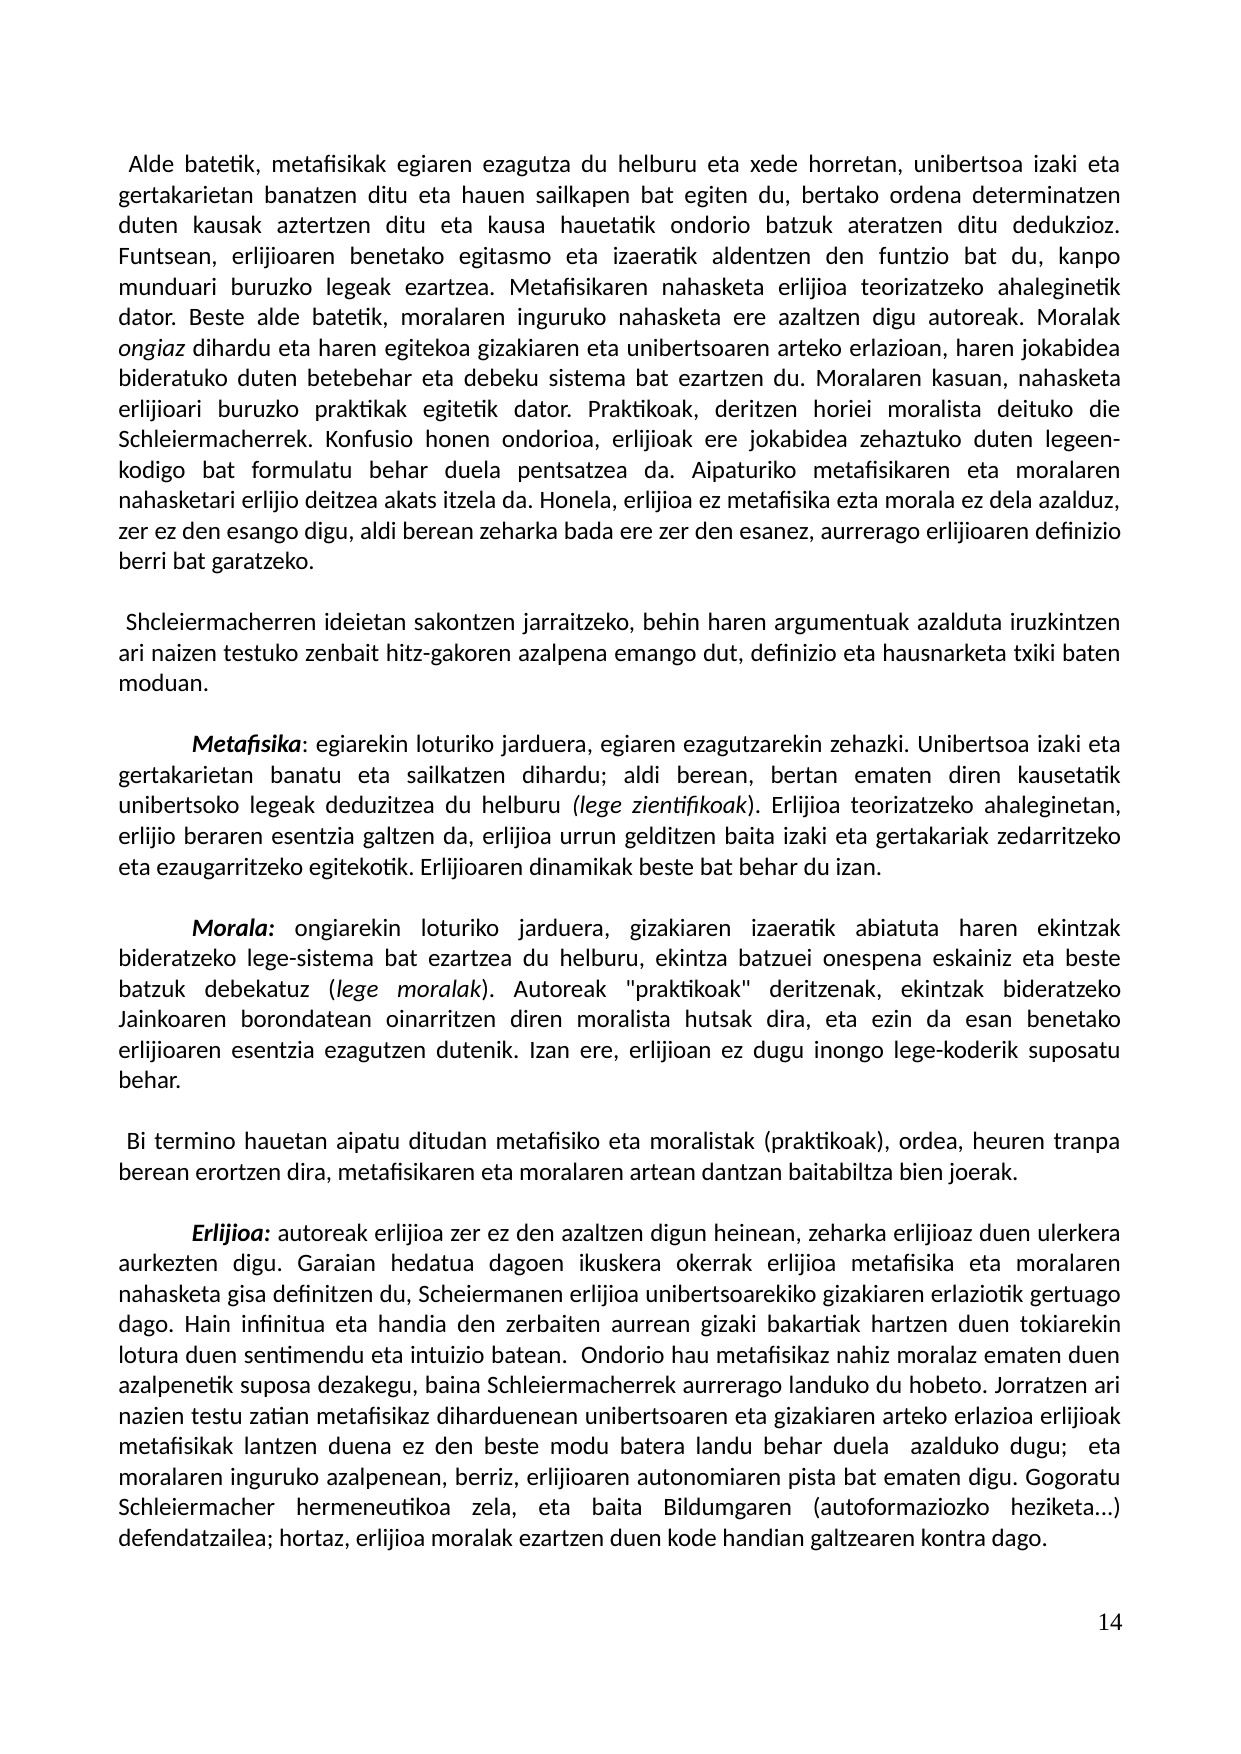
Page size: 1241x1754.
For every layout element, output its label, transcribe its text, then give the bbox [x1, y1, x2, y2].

text Morala: ongiarekin loturiko jarduera, gizakiaren izaeratik abiatuta haren ekintzak bideratzeko lege-sistema bat ezartzea du helburu, ekintza batzuei onespena eskainiz eta beste batzuk debekatuz (lege moralak). Autoreak "praktikoak" deritzenak, ekintzak bideratzeko Jainkoaren borondatean oinarritzen diren moralista hutsak dira, eta ezin da esan benetako erlijioaren esentzia ezagutzen dutenik. Izan ere, erlijioan ez dugu inongo lege-koderik suposatu behar. [118, 912, 1122, 1095]
text Erlijioa: autoreak erlijioa zer ez den azaltzen digun heinean, zeharka erlijioaz duen ulerkera aurkezten digu. Garaian hedatua dagoen ikuskera okerrak erlijioa metafisika eta moralaren nahasketa gisa definitzen du, Scheiermanen erlijioa unibertsoarekiko gizakiaren erlaziotik gertuago dago. Hain infinitua eta handia den zerbaiten aurrean gizaki bakartiak hartzen duen tokiarekin lotura duen sentimendu eta intuizio batean. Ondorio hau metafisikaz nahiz moralaz ematen duen azalpenetik suposa dezakegu, baina Schleiermacherrek aurrerago landuko du hobeto. Jorratzen ari nazien testu zatian metafisikaz diharduenean unibertsoaren eta gizakiaren arteko erlazioa erlijioak metafisikak lantzen duena ez den beste modu batera landu behar duela azalduko dugu; eta moralaren inguruko azalpenean, berriz, erlijioaren autonomiaren pista bat ematen digu. Gogoratu Schleiermacher hermeneutikoa zela, eta baita Bildumgaren (autoformaziozko heziketa...) defendatzailea; hortaz, erlijioa moralak ezartzen duen kode handian galtzearen kontra dago. [118, 1217, 1122, 1553]
text Metafisika: egiarekin loturiko jarduera, egiaren ezagutzarekin zehazki. Unibertsoa izaki eta gertakarietan banatu eta sailkatzen dihardu; aldi berean, bertan ematen diren kausetatik unibertsoko legeak deduzitzea du helburu (lege zientifikoak). Erlijioa teorizatzeko ahaleginetan, erlijio beraren esentzia galtzen da, erlijioa urrun gelditzen baita izaki eta gertakariak zedarritzeko eta ezaugarritzeko egitekotik. Erlijioaren dinamikak beste bat behar du izan. [118, 728, 1122, 881]
text Alde batetik, metafisikak egiaren ezagutza du helburu eta xede horretan, unibertsoa izaki eta gertakarietan banatzen ditu eta hauen sailkapen bat egiten du, bertako ordena determinatzen duten kausak aztertzen ditu eta kausa hauetatik ondorio batzuk ateratzen ditu dedukzioz. Funtsean, erlijioaren benetako egitasmo eta izaeratik aldentzen den funtzio bat du, kanpo munduari buruzko legeak ezartzea. Metafisikaren nahasketa erlijioa teorizatzeko ahaleginetik dator. Beste alde batetik, moralaren inguruko nahasketa ere azaltzen digu autoreak. Moralak ongiaz dihardu eta haren egitekoa gizakiaren eta unibertsoaren arteko erlazioan, haren jokabidea bideratuko duten betebehar eta debeku sistema bat ezartzen du. Moralaren kasuan, nahasketa erlijioari buruzko praktikak egitetik dator. Praktikoak, deritzen horiei moralista deituko die Schleiermacherrek. Konfusio honen ondorioa, erlijioak ere jokabidea zehaztuko duten legeen-kodigo bat formulatu behar duela pentsatzea da. Aipaturiko metafisikaren eta moralaren nahasketari erlijio deitzea akats itzela da. Honela, erlijioa ez metafisika ezta morala ez dela azalduz, zer ez den esango digu, aldi berean zeharka bada ere zer den esanez, aurrerago erlijioaren definizio berri bat garatzeko. [118, 149, 1122, 576]
text Shcleiermacherren ideietan sakontzen jarraitzeko, behin haren argumentuak azalduta iruzkintzen ari naizen testuko zenbait hitz-gakoren azalpena emango dut, definizio eta hausnarketa txiki baten moduan. [118, 606, 1122, 698]
text Bi termino hauetan aipatu ditudan metafisiko eta moralistak (praktikoak), ordea, heuren tranpa berean erortzen dira, metafisikaren eta moralaren artean dantzan baitabiltza bien joerak. [118, 1125, 1122, 1186]
